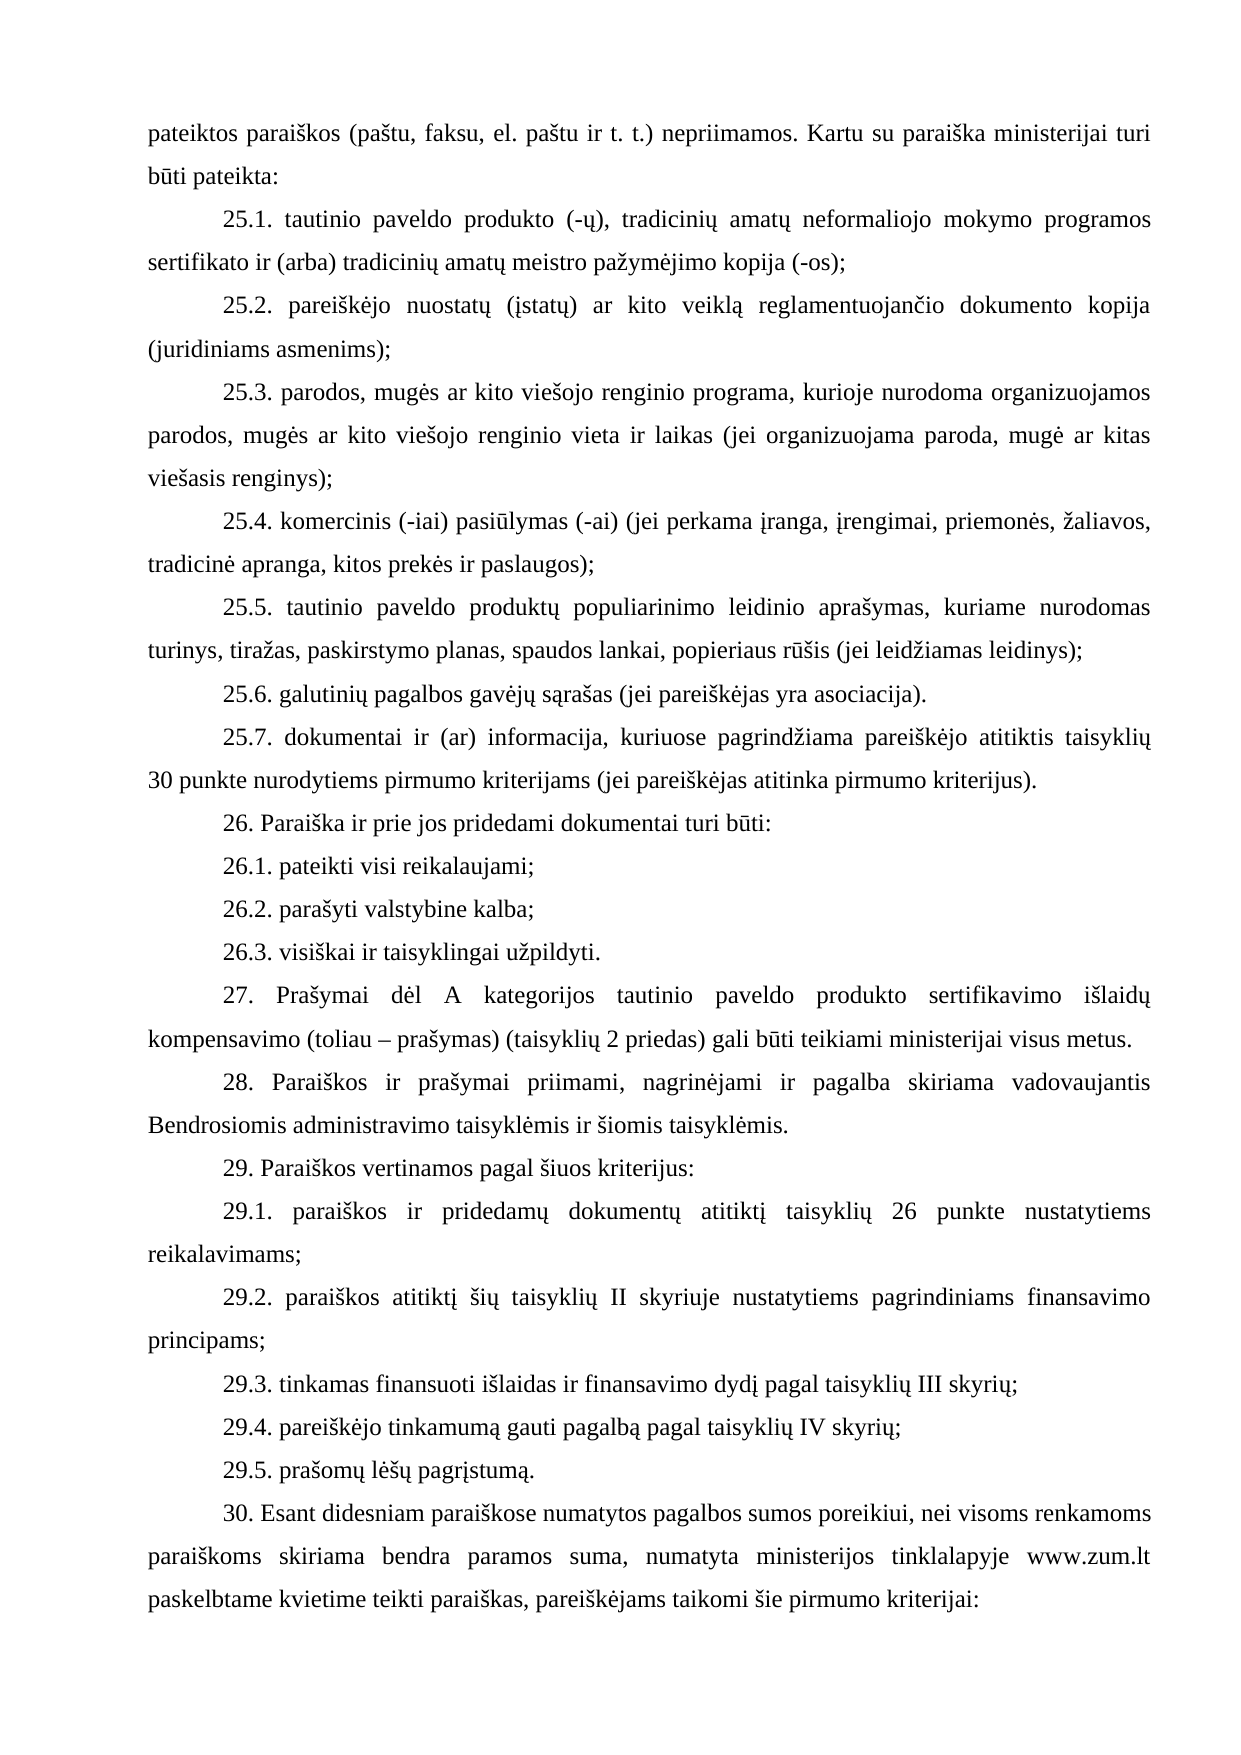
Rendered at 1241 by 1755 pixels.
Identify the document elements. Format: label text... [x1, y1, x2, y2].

text 26.2. parašyti valstybine kalba; [148, 894, 1152, 923]
text 25.7. dokumentai ir (ar) informacija, kuriuose pagrindžiama pareiškėjo atitiktis taisyklių 30 punkte nurodytiems pirmumo kriterijams (jei pareiškėjas atitinka pirmumo kriterijus). [148, 722, 1152, 794]
text 25.4. komercinis (-iai) pasiūlymas (-ai) (jei perkama įranga, įrengimai, priemonės, žaliavos, tradicinė apranga, kitos prekės ir paslaugos); [148, 506, 1152, 578]
text 29. Paraiškos vertinamos pagal šiuos kriterijus: [148, 1153, 1152, 1182]
text 27. Prašymai dėl A kategorijos tautinio paveldo produkto sertifikavimo išlaidų kompensavimo (toliau – prašymas) (taisyklių 2 priedas) gali būti teikiami ministerijai visus metus. [148, 981, 1152, 1052]
text 26.3. visiškai ir taisyklingai užpildyti. [148, 937, 1152, 966]
text 30. Esant didesniam paraiškose numatytos pagalbos sumos poreikiui, nei visoms renkamoms paraiškoms skiriama bendra paramos suma, numatyta ministerijos tinklalapyje www.zum.lt paskelbtame kvietime teikti paraiškas, pareiškėjams taikomi šie pirmumo kriterijai: [148, 1498, 1152, 1613]
text 25.3. parodos, mugės ar kito viešojo renginio programa, kurioje nurodoma organizuojamos parodos, mugės ar kito viešojo renginio vieta ir laikas (jei organizuojama paroda, mugė ar kitas viešasis renginys); [148, 377, 1152, 492]
text 29.1. paraiškos ir pridedamų dokumentų atitiktį taisyklių 26 punkte nustatytiems reikalavimams; [148, 1196, 1152, 1268]
text 29.5. prašomų lėšų pagrįstumą. [148, 1455, 1152, 1484]
text 25.5. tautinio paveldo produktų populiarinimo leidinio aprašymas, kuriame nurodomas turinys, tiražas, paskirstymo planas, spaudos lankai, popieriaus rūšis (jei leidžiamas leidinys); [148, 592, 1152, 664]
text 25.6. galutinių pagalbos gavėjų sąrašas (jei pareiškėjas yra asociacija). [148, 679, 1152, 707]
text 26.1. pateikti visi reikalaujami; [148, 851, 1152, 880]
text 28. Paraiškos ir prašymai priimami, nagrinėjami ir pagalba skiriama vadovaujantis Bendrosiomis administravimo taisyklėmis ir šiomis taisyklėmis. [148, 1067, 1152, 1139]
text 29.4. pareiškėjo tinkamumą gauti pagalbą pagal taisyklių IV skyrių; [148, 1412, 1152, 1441]
text 29.2. paraiškos atitiktį šių taisyklių II skyriuje nustatytiems pagrindiniams finansavimo principams; [148, 1282, 1152, 1354]
text 26. Paraiška ir prie jos pridedami dokumentai turi būti: [148, 808, 1152, 837]
text pateiktos paraiškos (paštu, faksu, el. paštu ir t. t.) nepriimamos. Kartu su paraiška ministerijai turi būti pateikta: [148, 118, 1152, 190]
text 29.3. tinkamas finansuoti išlaidas ir finansavimo dydį pagal taisyklių III skyrių; [148, 1369, 1152, 1397]
text 25.2. pareiškėjo nuostatų (įstatų) ar kito veiklą reglamentuojančio dokumento kopija (juridiniams asmenims); [148, 291, 1152, 362]
text 25.1. tautinio paveldo produkto (-ų), tradicinių amatų neformaliojo mokymo programos sertifikato ir (arba) tradicinių amatų meistro pažymėjimo kopija (-os); [148, 204, 1152, 276]
